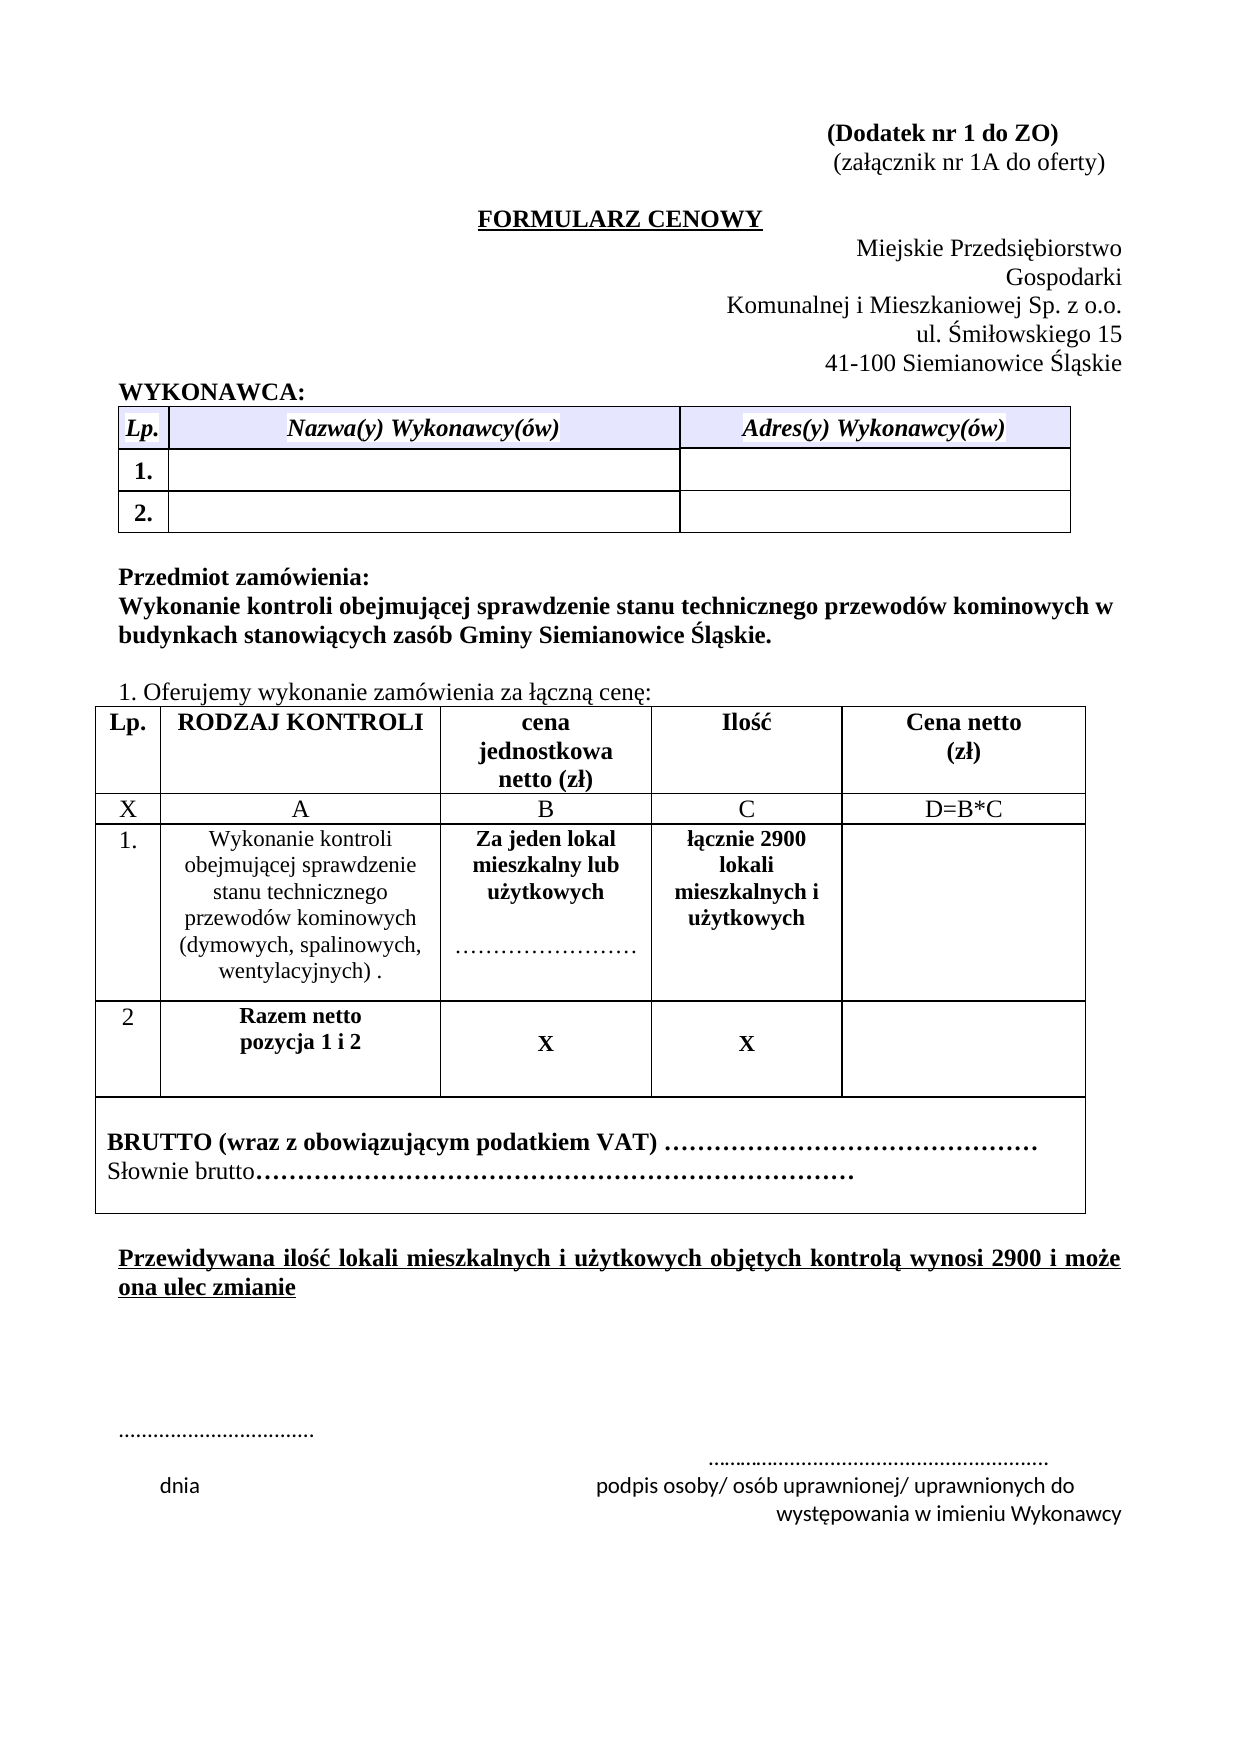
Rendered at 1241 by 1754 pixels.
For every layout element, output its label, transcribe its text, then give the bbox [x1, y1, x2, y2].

text .................................. …………................................................ [118, 1416, 1122, 1472]
table_cell 2 [96, 1002, 160, 1096]
table_cell [843, 1002, 1085, 1096]
table_cell [843, 825, 1085, 1000]
table_header Adres(y) Wykonawcy(ów) [681, 407, 1070, 447]
text (Dodatek nr 1 do ZO) [118, 118, 1122, 147]
table_header Lp. [96, 707, 160, 793]
table_cell Razem netto pozycja 1 i 2 [161, 1002, 440, 1096]
table_header cena jednostkowa netto (zł) [441, 707, 651, 793]
text Wykonanie kontroli obejmującej sprawdzenie stanu technicznego przewodów kominowych w budynkach stanowiących zasób Gminy Siemianowice Śląskie. [118, 591, 1122, 648]
table_cell A [161, 794, 440, 823]
text WYKONAWCA: [118, 377, 1122, 406]
table_header RODZAJ KONTROLI [161, 707, 440, 793]
table_cell [681, 449, 1070, 490]
table_cell B [441, 794, 651, 823]
table_header Nazwa(y) Wykonawcy(ów) [170, 407, 679, 448]
text Miejskie Przedsiębiorstwo Gospodarki [118, 233, 1122, 291]
subtitle FORMULARZ CENOWY [118, 204, 1122, 233]
table_cell Wykonanie kontroli obejmującej sprawdzenie stanu technicznego przewodów kominowych (dymowych, spalinowych, wentylacyjnych) . [161, 825, 440, 1000]
table_cell Za jeden lokal mieszkalny lub użytkowych …………………… [441, 825, 651, 1000]
table_cell X [652, 1002, 841, 1096]
table_cell [681, 491, 1070, 532]
text występowania w imieniu Wykonawcy [118, 1499, 1122, 1528]
table_header Lp. [119, 407, 168, 448]
table_cell X [441, 1002, 651, 1096]
table_cell [169, 450, 679, 490]
text Przedmiot zamówienia: [118, 562, 1122, 591]
table_cell X [96, 794, 160, 823]
text 41-100 Siemianowice Śląskie [487, 348, 1122, 377]
text 1. Oferujemy wykonanie zamówienia za łączną cenę: [118, 677, 1122, 706]
table_cell BRUTTO (wraz z obowiązującym podatkiem VAT) ……………………………………… Słownie brutto……………………………………………………………… [96, 1098, 1085, 1213]
table_cell [169, 492, 679, 532]
table_header Ilość [652, 707, 841, 793]
table_cell 1. [119, 450, 168, 490]
subtitle (załącznik nr 1A do oferty) [118, 147, 1122, 176]
table_cell 2. [119, 492, 168, 532]
table_cell D=B*C [843, 794, 1085, 823]
text Przewidywana ilość lokali mieszkalnych i użytkowych objętych kontrolą wynosi 2900 i może ona ulec zmianie [118, 1243, 1122, 1301]
table_cell C [652, 794, 841, 823]
table_cell 1. [96, 825, 160, 1000]
table_cell łącznie 2900 lokali mieszkalnych i użytkowych [652, 825, 841, 1000]
text Komunalnej i Mieszkaniowej Sp. z o.o. [487, 291, 1122, 319]
text ul. Śmiłowskiego 15 [487, 319, 1122, 348]
text dnia podpis osoby/ osób uprawnionej/ uprawnionych do [118, 1472, 1122, 1499]
table_header Cena netto (zł) [843, 707, 1085, 793]
